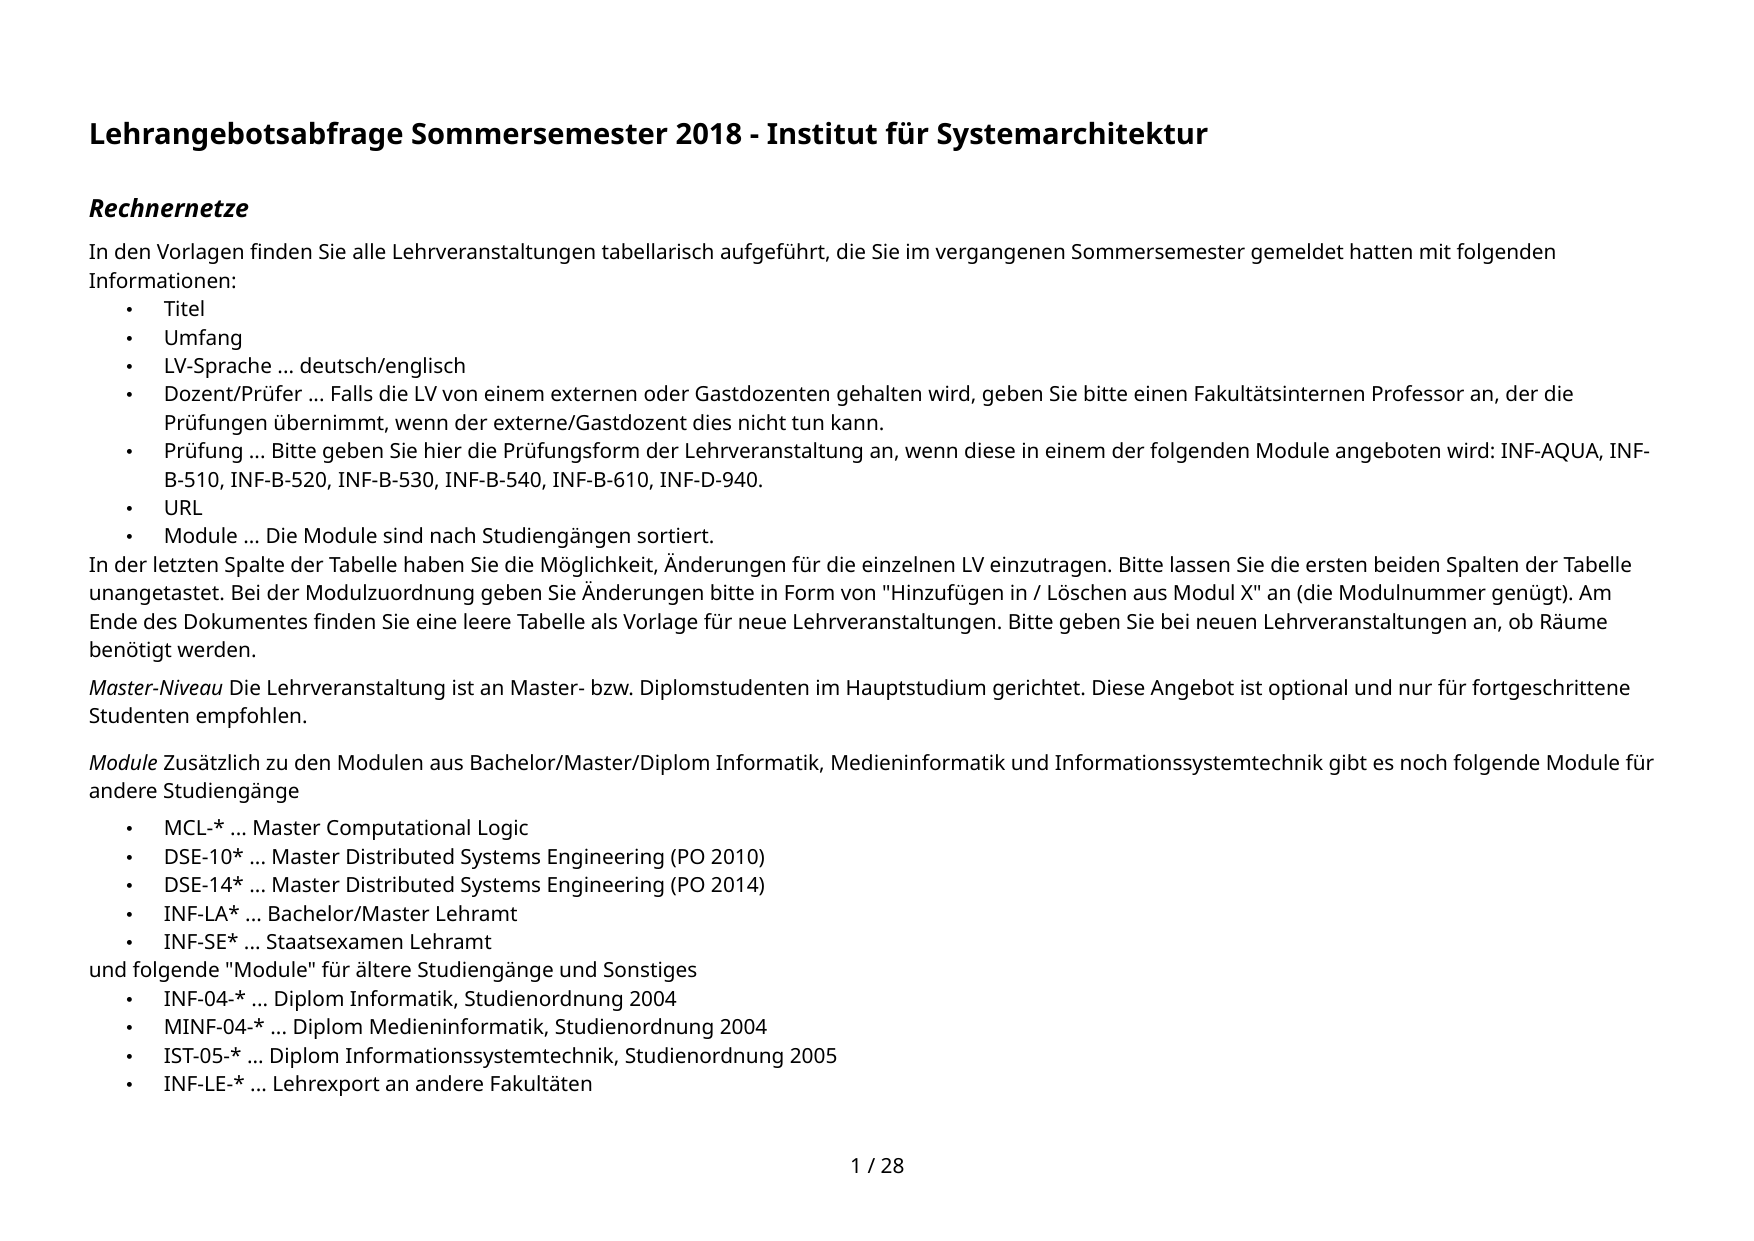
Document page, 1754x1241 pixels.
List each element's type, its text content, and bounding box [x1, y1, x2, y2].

list Titel [126, 294, 1665, 323]
list MINF-04-* ... Diplom Medieninformatik, Studienordnung 2004 [126, 1012, 1665, 1041]
text Module Zusätzlich zu den Modulen aus Bachelor/Master/Diplom Informatik, Medieninformatik und Informationssystemtechnik gibt es noch folgende Module für andere Studiengänge [88, 748, 1665, 804]
text und folgende "Module" für ältere Studiengänge und Sonstiges [88, 956, 1665, 984]
list INF-04-* ... Diplom Informatik, Studienordnung 2004 [126, 984, 1665, 1012]
list DSE-10* ... Master Distributed Systems Engineering (PO 2010) [126, 842, 1665, 870]
list Umfang [126, 323, 1665, 351]
list Prüfung ... Bitte geben Sie hier die Prüfungsform der Lehrveranstaltung an, wenn diese in einem der folgenden Module angeboten wird: INF-AQUA, INF-B-510, INF-B-520, INF-B-530, INF-B-540, INF-B-610, INF-D-940. [126, 436, 1665, 493]
list MCL-* ... Master Computational Logic [126, 813, 1665, 842]
text In der letzten Spalte der Tabelle haben Sie die Möglichkeit, Änderungen für die einzelnen LV einzutragen. Bitte lassen Sie die ersten beiden Spalten der Tabelle unangetastet. Bei der Modulzuordnung geben Sie Änderungen bitte in Form von "Hinzufügen in / Löschen aus Modul X" an (die Modulnummer genügt). Am Ende des Dokumentes finden Sie eine leere Tabelle als Vorlage für neue Lehrveranstaltungen. Bitte geben Sie bei neuen Lehrveranstaltungen an, ob Räume benötigt werden. [88, 550, 1665, 664]
list Module ... Die Module sind nach Studiengängen sortiert. [126, 522, 1665, 550]
subtitle Rechnernetze [88, 191, 1665, 225]
list INF-SE* ... Staatsexamen Lehramt [126, 927, 1665, 956]
list IST-05-* ... Diplom Informationssystemtechnik, Studienordnung 2005 [126, 1041, 1665, 1069]
list URL [126, 493, 1665, 522]
list DSE-14* ... Master Distributed Systems Engineering (PO 2014) [126, 870, 1665, 899]
list LV-Sprache ... deutsch/englisch [126, 351, 1665, 379]
subtitle Lehrangebotsabfrage Sommersemester 2018 - Institut für Systemarchitektur [88, 113, 1665, 153]
list INF-LE-* ... Lehrexport an andere Fakultäten [126, 1069, 1665, 1098]
text In den Vorlagen finden Sie alle Lehrveranstaltungen tabellarisch aufgeführt, die Sie im vergangenen Sommersemester gemeldet hatten mit folgenden Informationen: [88, 237, 1665, 294]
list INF-LA* ... Bachelor/Master Lehramt [126, 899, 1665, 927]
text Master-Niveau Die Lehrveranstaltung ist an Master- bzw. Diplomstudenten im Hauptstudium gerichtet. Diese Angebot ist optional und nur für fortgeschrittene Studenten empfohlen. [88, 673, 1665, 730]
list Dozent/Prüfer ... Falls die LV von einem externen oder Gastdozenten gehalten wird, geben Sie bitte einen Fakultätsinternen Professor an, der die Prüfungen übernimmt, wenn der externe/Gastdozent dies nicht tun kann. [126, 379, 1665, 436]
